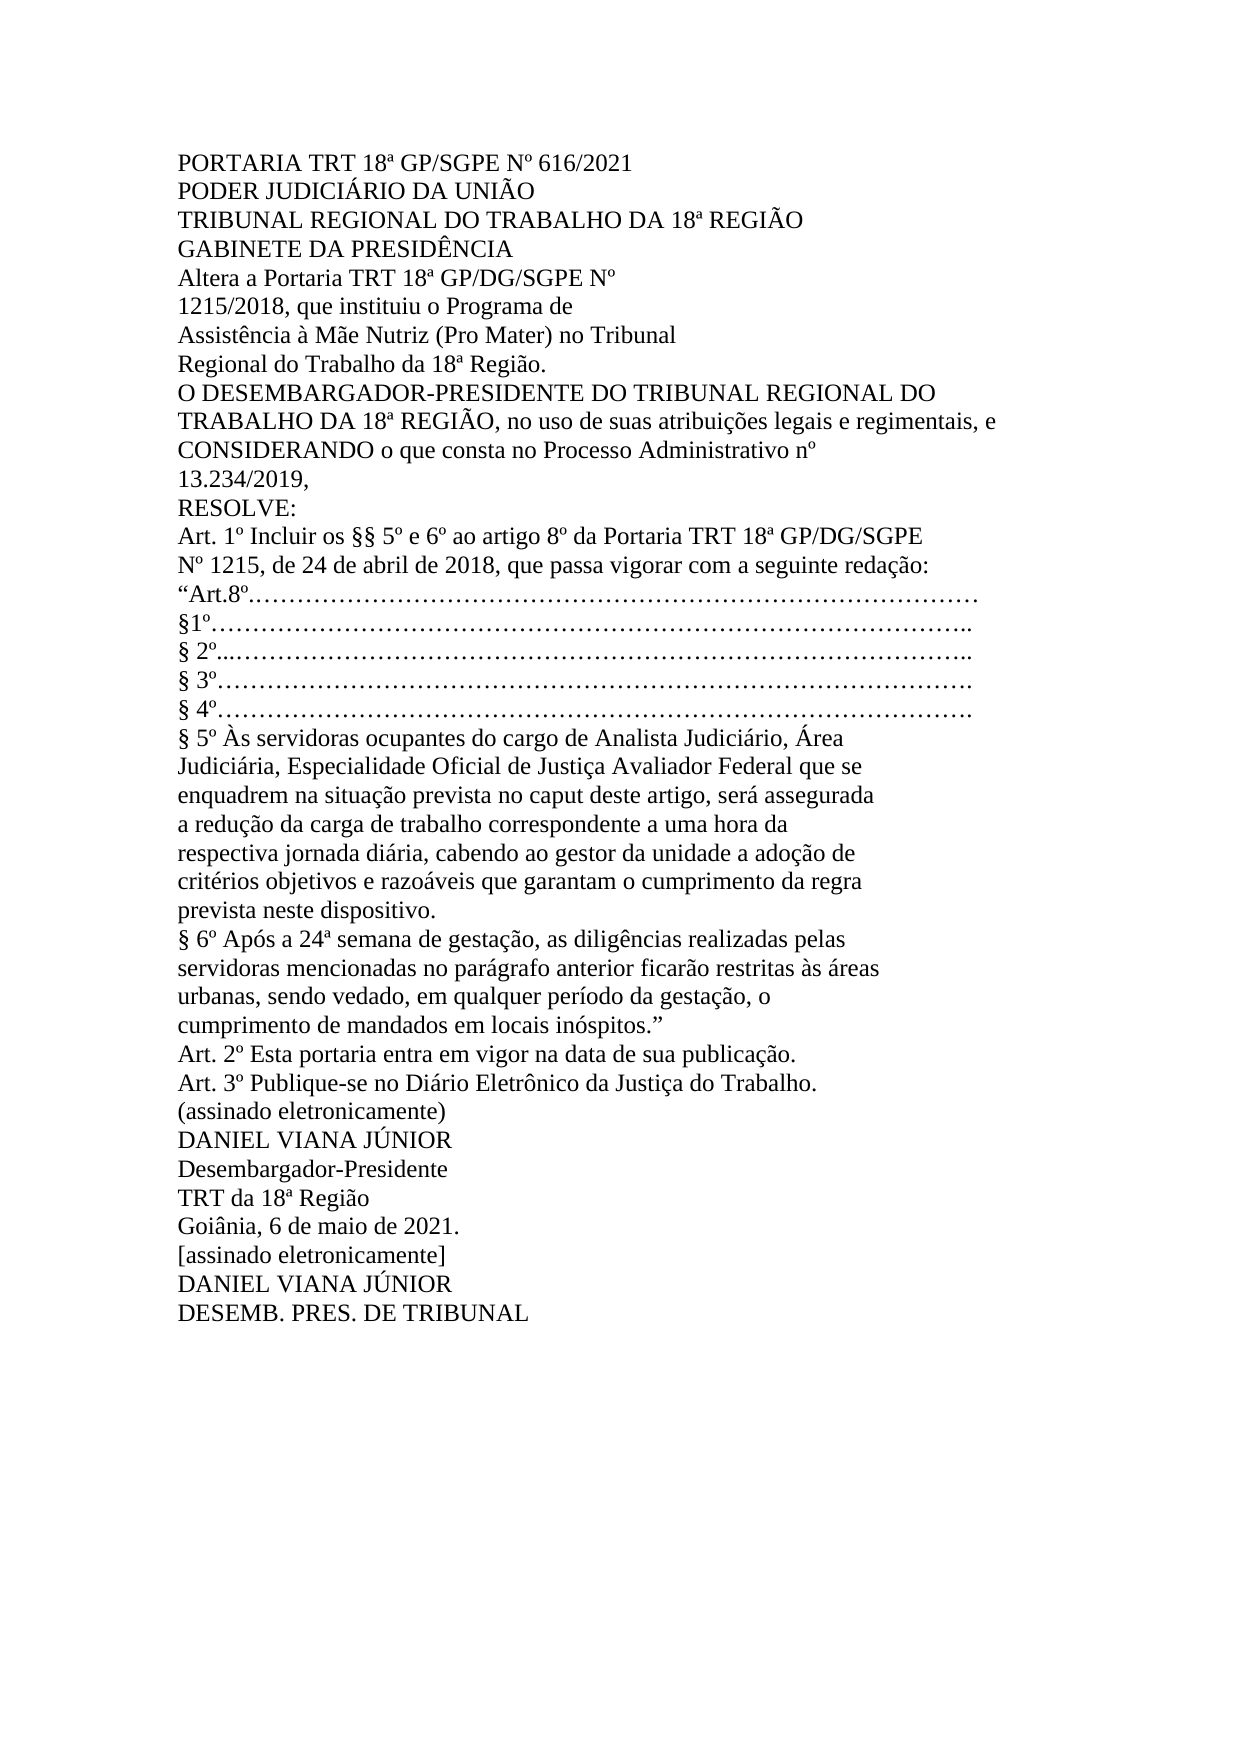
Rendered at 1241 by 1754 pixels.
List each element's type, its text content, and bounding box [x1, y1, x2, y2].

text 13.234/2019, [177, 464, 1063, 493]
text Nº 1215, de 24 de abril de 2018, que passa vigorar com a seguinte redação: [177, 550, 1063, 579]
text § 6º Após a 24ª semana de gestação, as diligências realizadas pelas [177, 924, 1063, 953]
text § 4º………………………………………………………………………………. [177, 694, 1063, 723]
text cumprimento de mandados em locais inóspitos.” [177, 1010, 1063, 1039]
text GABINETE DA PRESIDÊNCIA [177, 234, 1063, 263]
text [assinado eletronicamente] [177, 1240, 1063, 1269]
text “Art.8º.…………………………………………………………………………… [177, 579, 1063, 608]
text Art. 1º Incluir os §§ 5º e 6º ao artigo 8º da Portaria TRT 18ª GP/DG/SGPE [177, 521, 1063, 550]
text § 2º...…………………………………………………………………………….. [177, 636, 1063, 665]
text DESEMB. PRES. DE TRIBUNAL [177, 1298, 1063, 1326]
text Goiânia, 6 de maio de 2021. [177, 1211, 1063, 1240]
text PODER JUDICIÁRIO DA UNIÃO [177, 176, 1063, 205]
text CONSIDERANDO o que consta no Processo Administrativo nº [177, 435, 1063, 464]
text DANIEL VIANA JÚNIOR [177, 1269, 1063, 1298]
text Desembargador-Presidente [177, 1154, 1063, 1183]
text 1215/2018, que instituiu o Programa de [177, 291, 1063, 320]
text enquadrem na situação prevista no caput deste artigo, será assegurada [177, 780, 1063, 809]
text urbanas, sendo vedado, em qualquer período da gestação, o [177, 981, 1063, 1010]
text servidoras mencionadas no parágrafo anterior ficarão restritas às áreas [177, 953, 1063, 981]
text TRIBUNAL REGIONAL DO TRABALHO DA 18ª REGIÃO [177, 205, 1063, 234]
text TRT da 18ª Região [177, 1183, 1063, 1211]
text Judiciária, Especialidade Oficial de Justiça Avaliador Federal que se [177, 751, 1063, 780]
text Art. 3º Publique-se no Diário Eletrônico da Justiça do Trabalho. [177, 1068, 1063, 1096]
text O DESEMBARGADOR-PRESIDENTE DO TRIBUNAL REGIONAL DO [177, 378, 1063, 406]
text PORTARIA TRT 18ª GP/SGPE Nº 616/2021 [177, 148, 1063, 176]
text RESOLVE: [177, 493, 1063, 521]
text Assistência à Mãe Nutriz (Pro Mater) no Tribunal [177, 320, 1063, 349]
text prevista neste dispositivo. [177, 895, 1063, 924]
text critérios objetivos e razoáveis que garantam o cumprimento da regra [177, 866, 1063, 895]
text DANIEL VIANA JÚNIOR [177, 1125, 1063, 1154]
text § 3º………………………………………………………………………………. [177, 665, 1063, 694]
text TRABALHO DA 18ª REGIÃO, no uso de suas atribuições legais e regimentais, e [177, 406, 1063, 435]
text respectiva jornada diária, cabendo ao gestor da unidade a adoção de [177, 838, 1063, 866]
text Regional do Trabalho da 18ª Região. [177, 349, 1063, 378]
text (assinado eletronicamente) [177, 1096, 1063, 1125]
text §1º……………………………………………………………………………….. [177, 608, 1063, 636]
text § 5º Às servidoras ocupantes do cargo de Analista Judiciário, Área [177, 723, 1063, 751]
text a redução da carga de trabalho correspondente a uma hora da [177, 809, 1063, 838]
text Altera a Portaria TRT 18ª GP/DG/SGPE Nº [177, 263, 1063, 291]
text Art. 2º Esta portaria entra em vigor na data de sua publicação. [177, 1039, 1063, 1068]
